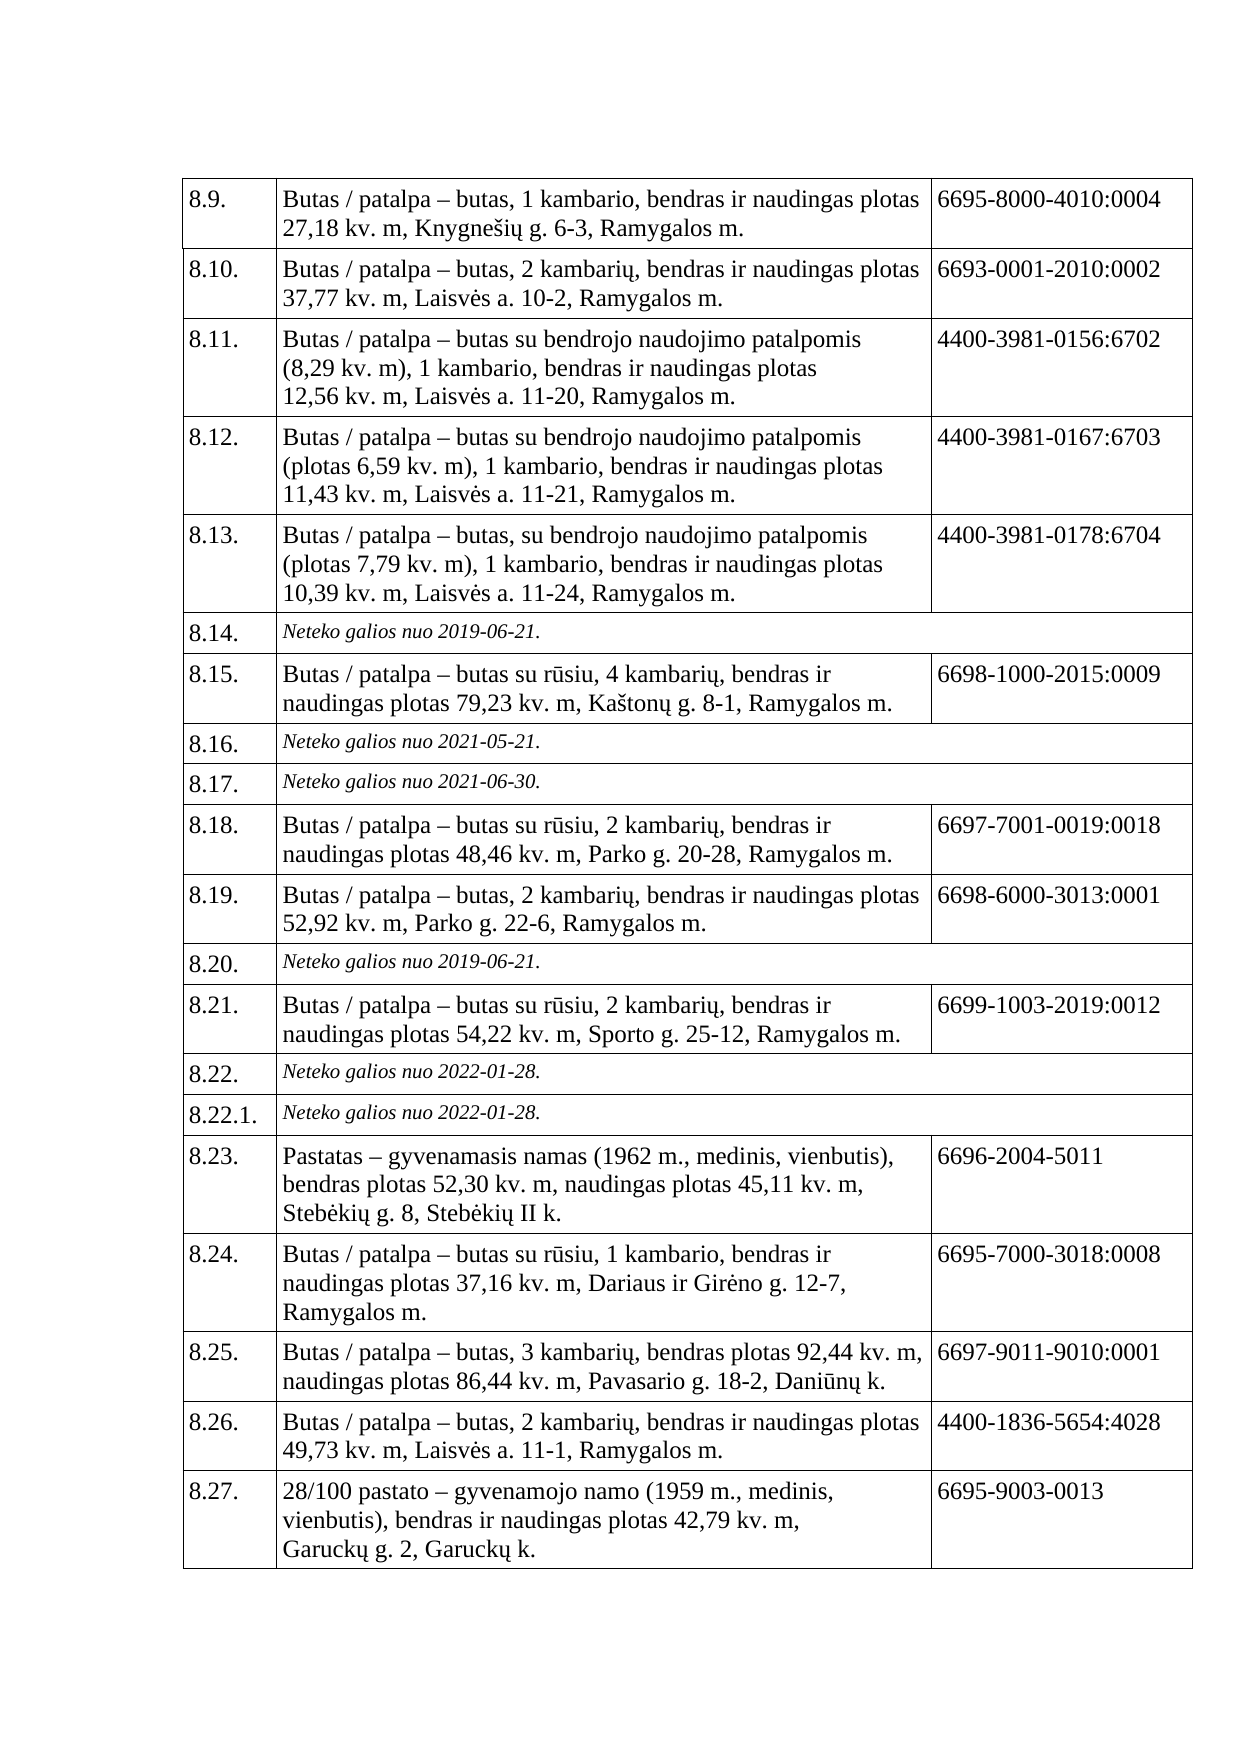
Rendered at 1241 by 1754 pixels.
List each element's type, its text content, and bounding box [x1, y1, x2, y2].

table_cell 8.18. [184, 805, 276, 873]
table_cell 6699-1003-2019:0012 [932, 985, 1192, 1053]
table_cell Butas / patalpa – butas, 2 kambarių, bendras ir naudingas plotas 37,77 kv. m, Laisvės a. 10-2, Ramygalos m. [277, 249, 931, 318]
table_cell 4400-3981-0156:6702 [932, 319, 1192, 416]
table_cell 6695-8000-4010:0004 [932, 179, 1192, 248]
table_cell Neteko galios nuo 2021-05-21. [277, 724, 1192, 763]
table_cell 8.17. [184, 764, 276, 804]
table_cell 6697-9011-9010:0001 [932, 1332, 1192, 1401]
table_cell 28/100 pastato – gyvenamojo namo (1959 m., medinis, vienbutis), bendras ir naudingas plotas 42,79 kv. m, Garuckų g. 2, Garuckų k. [277, 1471, 931, 1568]
table_cell 8.16. [184, 724, 276, 763]
table_cell 8.11. [184, 319, 276, 416]
table_cell Neteko galios nuo 2019-06-21. [277, 944, 1192, 984]
table_cell 8.15. [184, 654, 276, 722]
table_cell 6697-7001-0019:0018 [932, 805, 1192, 873]
table_cell 8.12. [184, 417, 276, 514]
table_cell 8.22.1. [184, 1095, 276, 1134]
table_cell Butas / patalpa – butas su rūsiu, 1 kambario, bendras ir naudingas plotas 37,16 kv. m, Dariaus ir Girėno g. 12-7, Ramygalos m. [277, 1234, 931, 1331]
table_cell 8.23. [184, 1136, 276, 1233]
table_cell 8.20. [184, 944, 276, 984]
table_cell 6695-7000-3018:0008 [932, 1234, 1192, 1331]
table_cell 6696-2004-5011 [932, 1136, 1192, 1233]
table_cell Butas / patalpa – butas, 2 kambarių, bendras ir naudingas plotas 49,73 kv. m, Laisvės a. 11-1, Ramygalos m. [277, 1402, 931, 1470]
table_cell 8.13. [184, 515, 276, 612]
table_cell Neteko galios nuo 2019-06-21. [277, 613, 1192, 653]
table_cell 8.24. [184, 1234, 276, 1331]
table_cell Butas / patalpa – butas su rūsiu, 2 kambarių, bendras ir naudingas plotas 54,22 kv. m, Sporto g. 25-12, Ramygalos m. [277, 985, 931, 1053]
table_cell Butas / patalpa – butas, su bendrojo naudojimo patalpomis (plotas 7,79 kv. m), 1 kambario, bendras ir naudingas plotas 10,39 kv. m, Laisvės a. 11-24, Ramygalos m. [277, 515, 931, 612]
table_cell Neteko galios nuo 2022-01-28. [277, 1054, 1192, 1094]
table_cell Butas / patalpa – butas su bendrojo naudojimo patalpomis (8,29 kv. m), 1 kambario, bendras ir naudingas plotas 12,56 kv. m, Laisvės a. 11-20, Ramygalos m. [277, 319, 931, 416]
table_cell Butas / patalpa – butas, 1 kambario, bendras ir naudingas plotas 27,18 kv. m, Knygnešių g. 6-3, Ramygalos m. [277, 179, 931, 248]
table_cell Butas / patalpa – butas su bendrojo naudojimo patalpomis (plotas 6,59 kv. m), 1 kambario, bendras ir naudingas plotas 11,43 kv. m, Laisvės a. 11-21, Ramygalos m. [277, 417, 931, 514]
table_cell Pastatas – gyvenamasis namas (1962 m., medinis, vienbutis), bendras plotas 52,30 kv. m, naudingas plotas 45,11 kv. m, Stebėkių g. 8, Stebėkių II k. [277, 1136, 931, 1233]
table_cell 4400-1836-5654:4028 [932, 1402, 1192, 1470]
table_cell Butas / patalpa – butas su rūsiu, 2 kambarių, bendras ir naudingas plotas 48,46 kv. m, Parko g. 20-28, Ramygalos m. [277, 805, 931, 873]
table_cell Neteko galios nuo 2022-01-28. [277, 1095, 1192, 1134]
table_cell 8.19. [184, 875, 276, 943]
table_cell 8.14. [184, 613, 276, 653]
table_cell 6693-0001-2010:0002 [932, 249, 1192, 318]
table_cell 8.27. [184, 1471, 276, 1568]
table_cell 8.9. [183, 179, 276, 248]
table_cell 8.10. [184, 249, 276, 318]
table_cell Neteko galios nuo 2021-06-30. [277, 764, 1192, 804]
table_cell Butas / patalpa – butas, 2 kambarių, bendras ir naudingas plotas 52,92 kv. m, Parko g. 22-6, Ramygalos m. [277, 875, 931, 943]
table_cell Butas / patalpa – butas su rūsiu, 4 kambarių, bendras ir naudingas plotas 79,23 kv. m, Kaštonų g. 8-1, Ramygalos m. [277, 654, 931, 722]
table_cell 6698-6000-3013:0001 [932, 875, 1192, 943]
table_cell 4400-3981-0178:6704 [932, 515, 1192, 612]
table_cell 8.21. [184, 985, 276, 1053]
table_cell 8.26. [184, 1402, 276, 1470]
table_cell 6698-1000-2015:0009 [932, 654, 1192, 722]
table_cell 4400-3981-0167:6703 [932, 417, 1192, 514]
table_cell Butas / patalpa – butas, 3 kambarių, bendras plotas 92,44 kv. m, naudingas plotas 86,44 kv. m, Pavasario g. 18-2, Daniūnų k. [277, 1332, 931, 1401]
table_cell 8.25. [184, 1332, 276, 1401]
table_cell 6695-9003-0013 [932, 1471, 1192, 1568]
table_cell 8.22. [184, 1054, 276, 1094]
